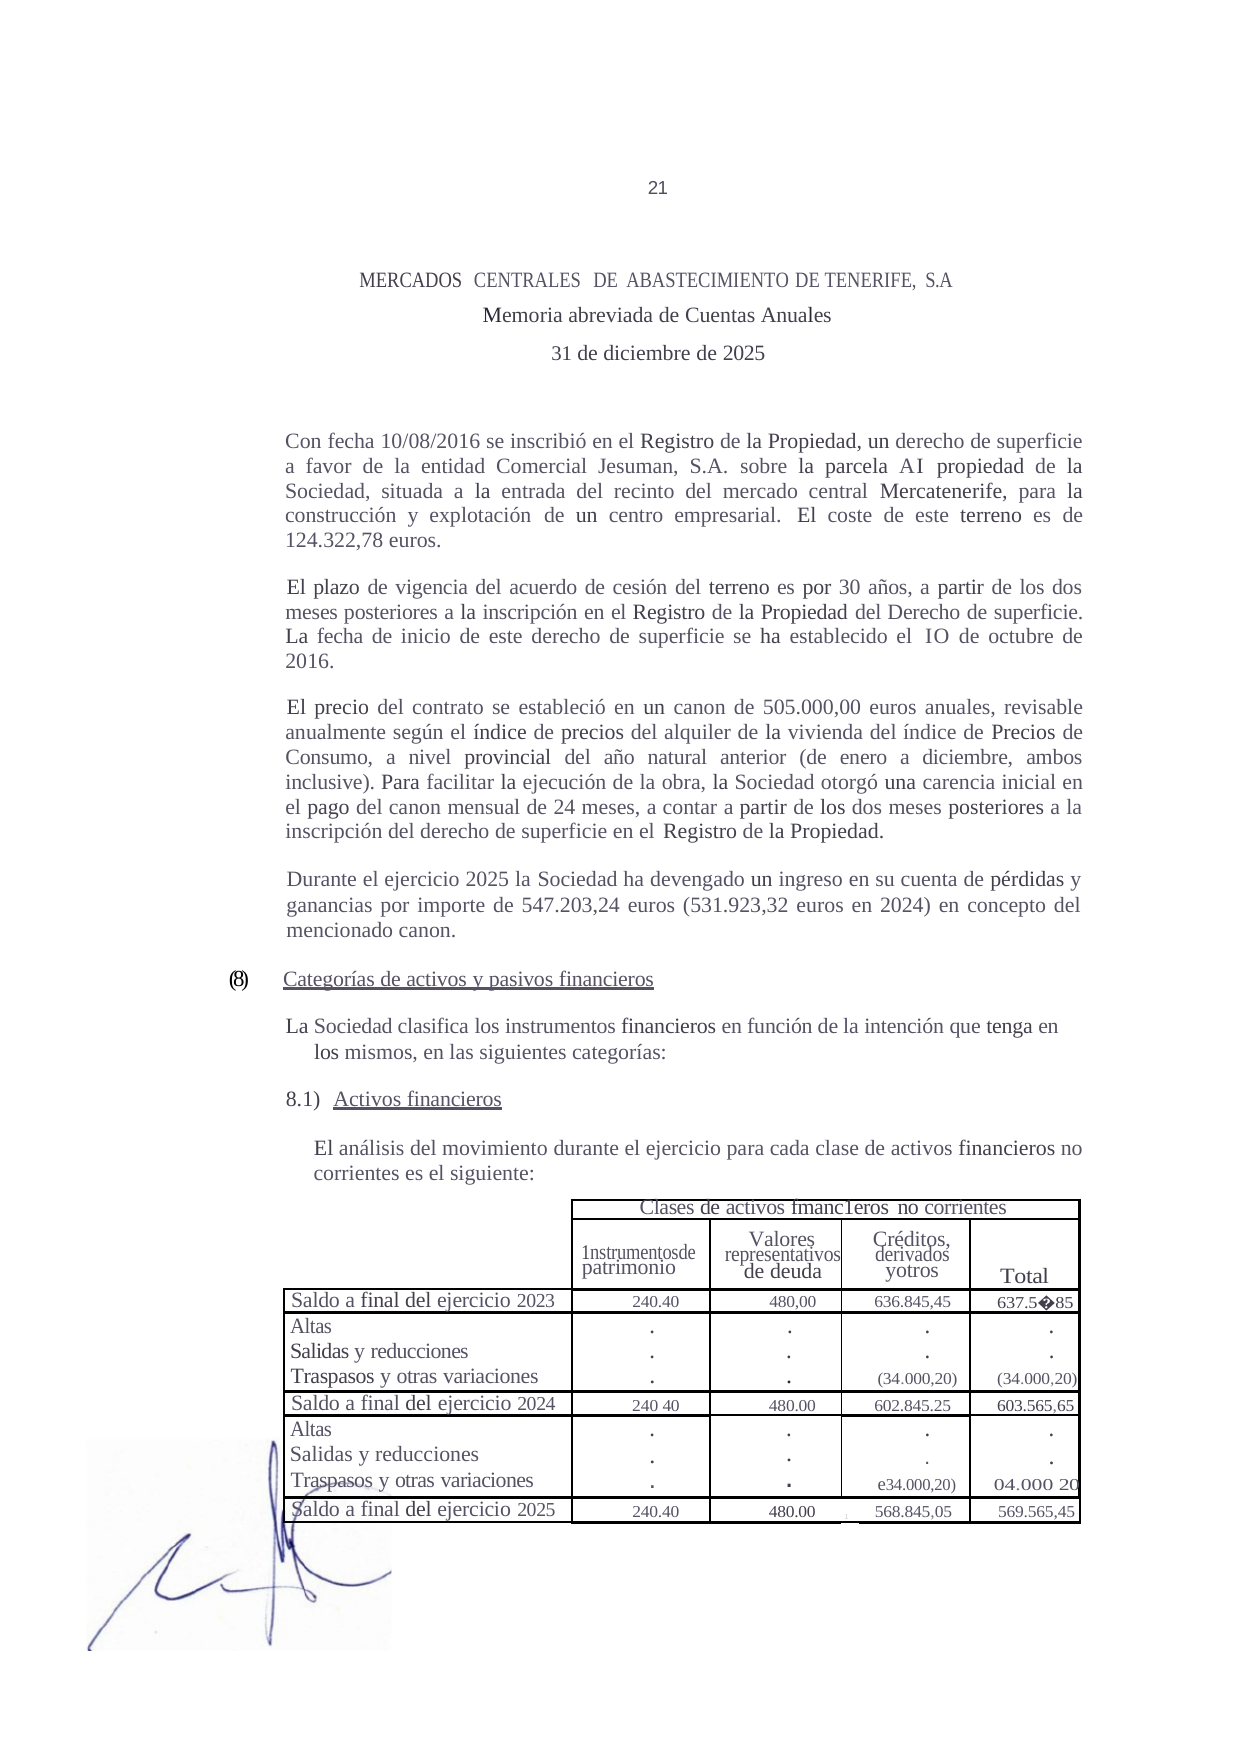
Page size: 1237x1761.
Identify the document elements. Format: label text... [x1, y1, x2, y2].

table_cell 480.00 [711, 1393, 841, 1414]
table_cell . [971, 1416, 1078, 1441]
table_cell . [573, 1338, 709, 1365]
table_cell Traspasos y otras variaciones [285, 1365, 571, 1390]
table_cell . [842, 1417, 969, 1441]
table_cell Saldo a final del ejercicio 2025 [392, 1499, 571, 1521]
table_cell . [971, 1338, 1078, 1365]
table_cell . [573, 1365, 709, 1390]
table_cell Altas [285, 1417, 571, 1441]
table_cell 569.565,45 [971, 1499, 1079, 1521]
table_cell 568.845,05 [859, 1499, 969, 1521]
table_cell . . [711, 1441, 841, 1496]
table_cell . [711, 1338, 841, 1365]
table_cell Total [971, 1220, 1078, 1288]
text Con fecha 10/08/2016 se inscribió en el Registro de la Propiedad, un derecho de superficie a favor de la entidad Comercial Jesuman, S.A. sobre la parcela AI propiedad de la Sociedad, situada a la entrada del recinto del mercado central Mercatenerife, para la construcción y explotación de un centro empresarial. El coste de este terreno es de 124.322,78 euros. [285, 429, 1083, 552]
table_cell . 04.000 20 [971, 1441, 1078, 1496]
table_cell (34.000,20) [842, 1365, 969, 1390]
table_cell 240.40 [573, 1291, 709, 1311]
table_cell . e34.000,20) [842, 1441, 969, 1496]
table_cell 1nstrumentosde patrimonio [573, 1220, 709, 1288]
table_cell . [971, 1314, 1078, 1338]
table_cell . [711, 1314, 841, 1338]
table_cell 1 [841, 1499, 859, 1521]
table_cell 636.845,45 [842, 1291, 969, 1311]
table_cell Valores representativos de deuda [711, 1220, 841, 1288]
text El análisis del movimiento durante el ejercicio para cada clase de activos financieros no corrientes es el siguiente: [313, 1134, 1089, 1185]
text Durante el ejercicio 2025 la Sociedad ha devengado un ingreso en su cuenta de pérdidas y ganancias por importe de 547.203,24 euros (531.923,32 euros en 2024) en concepto del mencionado canon. [286, 866, 1082, 942]
text 8.1) Activos financieros [286, 1086, 1089, 1111]
text Memoria abreviada de Cuentas Anuales [225, 302, 1089, 328]
table_header Clases de activos fmanc1eros no corrientes [573, 1201, 1078, 1218]
table_cell 480,00 [711, 1291, 841, 1311]
text 31 de diciembre de 2025 [228, 340, 1089, 365]
table_cell 637.5�85 [971, 1291, 1078, 1311]
table_cell Altas [285, 1314, 571, 1338]
table_header [284, 1199, 571, 1288]
list Categorías de activos y pasivos financieros [228, 965, 1089, 991]
table_cell 602.845.25 [842, 1393, 969, 1414]
table_cell 240.40 [573, 1499, 709, 1521]
table_cell 480.00 [711, 1499, 841, 1521]
table_cell . [842, 1314, 969, 1338]
table_cell Saldo a final del ejercicio 2024 [285, 1393, 571, 1414]
table_cell Créditos, derivados yotros [842, 1220, 969, 1288]
text El plazo de vigencia del acuerdo de cesión del terreno es por 30 años, a partir de los dos meses posteriores a la inscripción en el Registro de la Propiedad del Derecho de superficie. La fecha de inicio de este derecho de superficie se ha establecido el IO de octubre de 2016. [285, 575, 1084, 673]
table_cell . [711, 1416, 841, 1441]
table_cell . . [573, 1441, 709, 1496]
table_cell Salidas y reducciones [285, 1338, 571, 1365]
table_cell (34.000,20) [971, 1365, 1078, 1390]
text La Sociedad clasifica los instrumentos financieros en función de la intención que tenga en los mismos, en las siguientes categorías: [285, 1013, 1089, 1064]
table_cell Salidas y reducciones Traspasos y otras variaciones [392, 1441, 571, 1496]
table_cell . [711, 1365, 841, 1390]
table_cell . [842, 1338, 969, 1365]
table_cell . [573, 1314, 709, 1338]
table_cell 240 40 [573, 1393, 709, 1414]
text MERCADOS CENTRALES DE ABASTECIMIENTO DE TENERIFE, S.A [223, 267, 1089, 292]
table_cell 603.565,65 [971, 1393, 1078, 1414]
text El precio del contrato se estableció en un canon de 505.000,00 euros anuales, revisable anualmente según el índice de precios del alquiler de la vivienda del índice de Precios de Consumo, a nivel provincial del año natural anterior (de enero a diciembre, ambos inclusive). Para facilitar la ejecución de la obra, la Sociedad otorgó una carencia inicial en el pago del canon mensual de 24 meses, a contar a partir de los dos meses posteriores a la inscripción del derecho de superficie en el Registro de la Propiedad. [285, 695, 1083, 844]
table_cell . [573, 1417, 709, 1441]
table_cell Saldo a final del ejercicio 2023 [285, 1290, 571, 1311]
